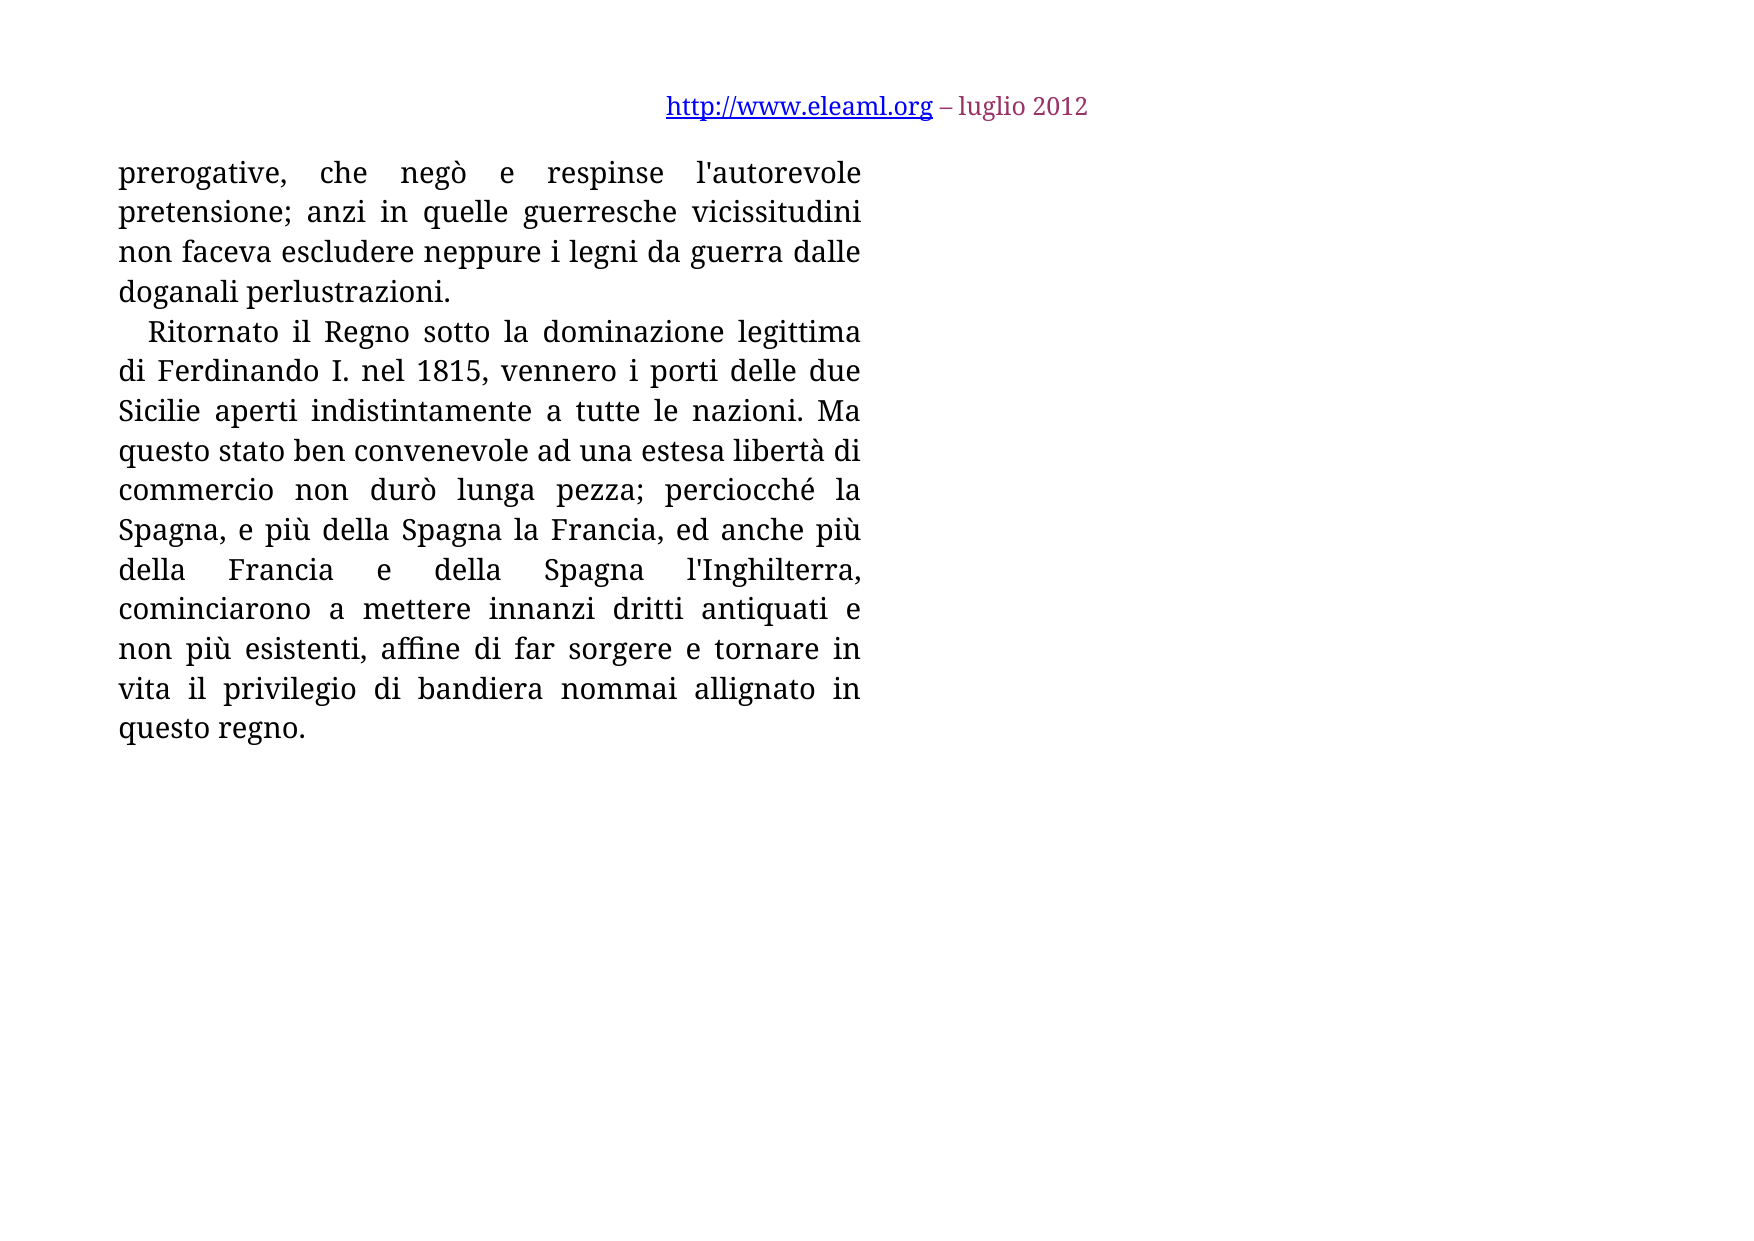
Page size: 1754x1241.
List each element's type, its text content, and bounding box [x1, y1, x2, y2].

text Ritornato il Regno sotto la dominazione legittima di Ferdinando I. nel 1815, vennero i porti delle due Sicilie aperti indistintamente a tutte le nazioni. Ma questo stato ben convenevole ad una estesa libertà di commercio non durò lunga pezza; perciocché la Spagna, e più della Spagna la Francia, ed anche più della Francia e della Spagna l'Inghilterra, cominciarono a mettere innanzi dritti antiquati e non più esistenti, affine di far sorgere e tornare in vita il privilegio di bandiera nommai allignato in questo regno. [118, 311, 862, 747]
text prerogative, che negò e respinse l'autorevole pretensione; anzi in quelle guerresche vicissitudini non faceva escludere neppure i legni da guerra dalle doganali perlustrazioni. [118, 152, 862, 311]
